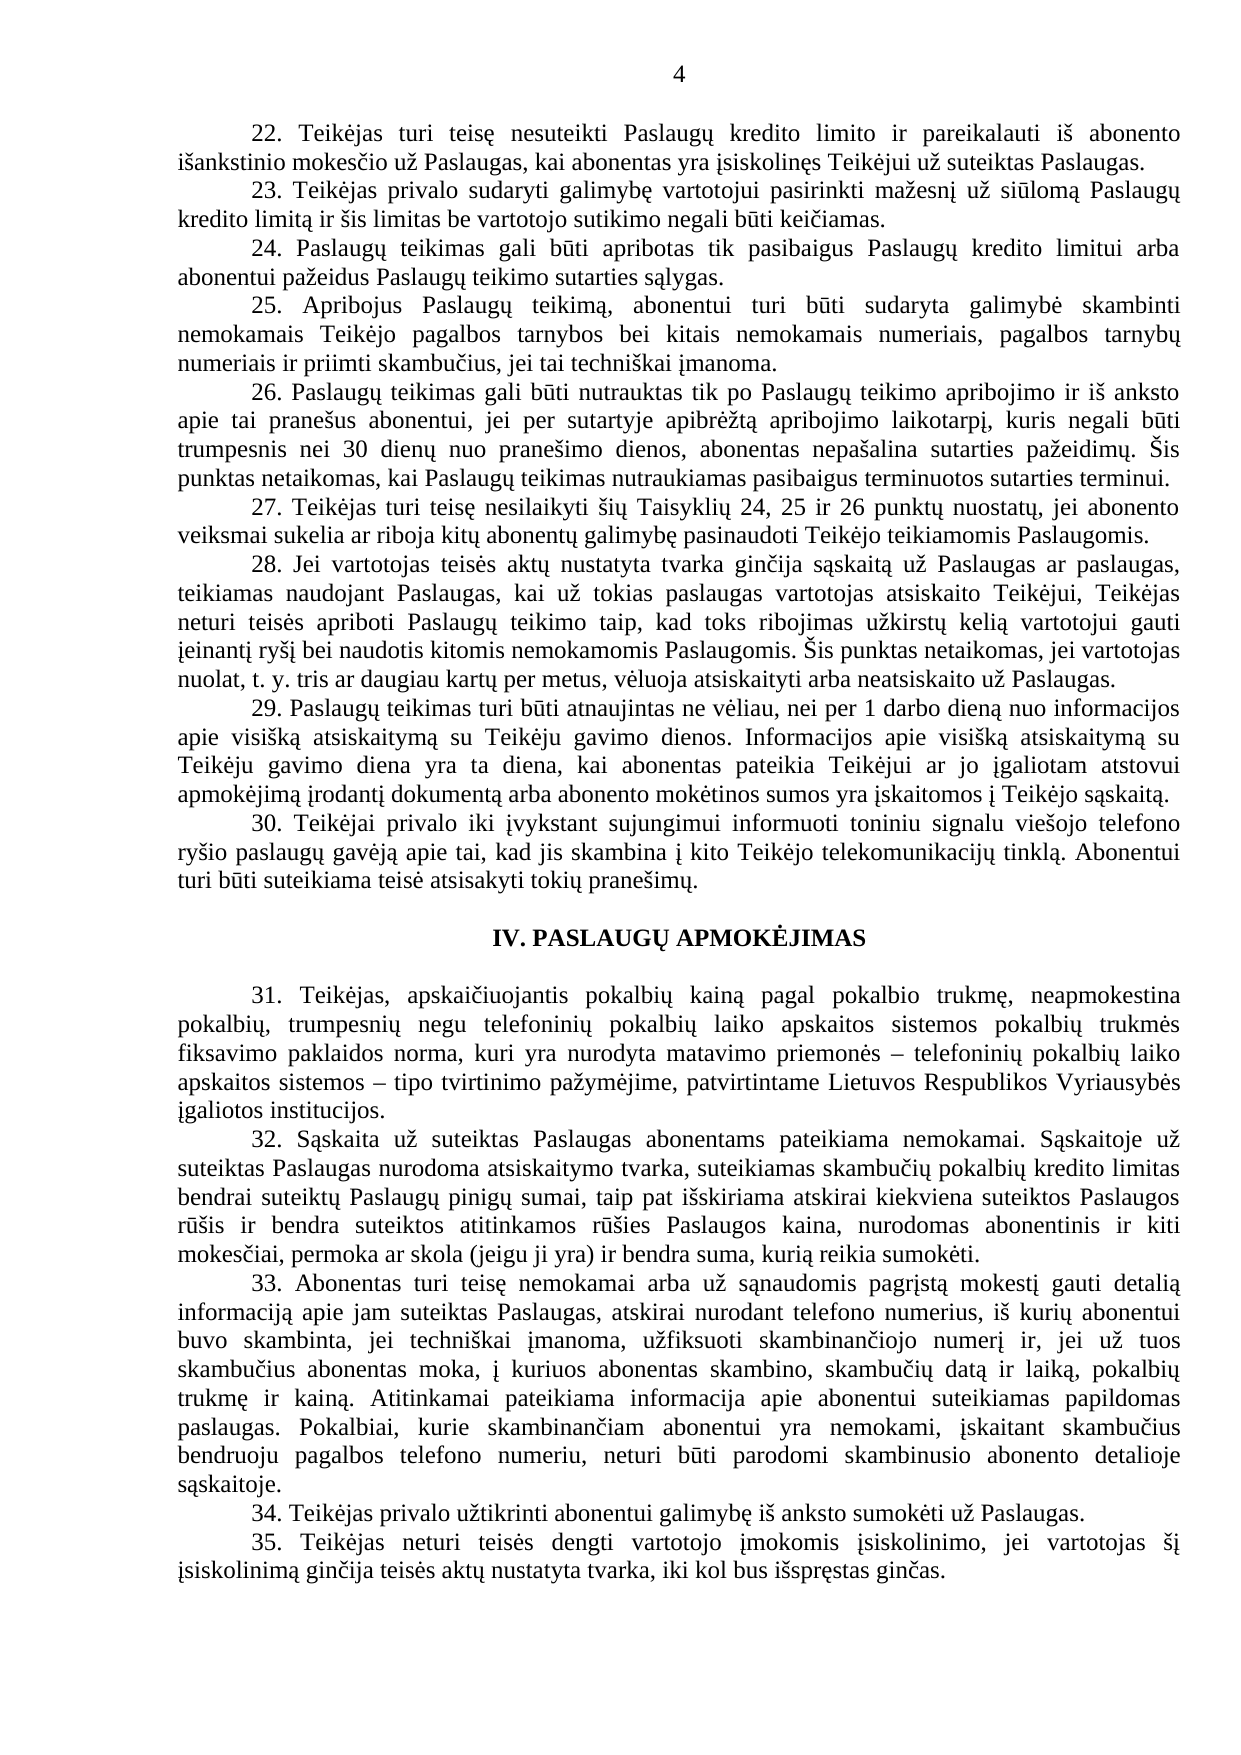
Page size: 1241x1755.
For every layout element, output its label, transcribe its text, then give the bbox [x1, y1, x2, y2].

text 32. Sąskaita už suteiktas Paslaugas abonentams pateikiama nemokamai. Sąskaitoje už suteiktas Paslaugas nurodoma atsiskaitymo tvarka, suteikiamas skambučių pokalbių kredito limitas bendrai suteiktų Paslaugų pinigų sumai, taip pat išskiriama atskirai kiekviena suteiktos Paslaugos rūšis ir bendra suteiktos atitinkamos rūšies Paslaugos kaina, nurodomas abonentinis ir kiti mokesčiai, permoka ar skola (jeigu ji yra) ir bendra suma, kurią reikia sumokėti. [177, 1124, 1181, 1268]
text 26. Paslaugų teikimas gali būti nutrauktas tik po Paslaugų teikimo apribojimo ir iš anksto apie tai pranešus abonentui, jei per sutartyje apibrėžtą apribojimo laikotarpį, kuris negali būti trumpesnis nei 30 dienų nuo pranešimo dienos, abonentas nepašalina sutarties pažeidimų. Šis punktas netaikomas, kai Paslaugų teikimas nutraukiamas pasibaigus terminuotos sutarties terminui. [177, 377, 1181, 492]
text 23. Teikėjas privalo sudaryti galimybę vartotojui pasirinkti mažesnį už siūlomą Paslaugų kredito limitą ir šis limitas be vartotojo sutikimo negali būti keičiamas. [177, 176, 1181, 233]
text 34. Teikėjas privalo užtikrinti abonentui galimybę iš anksto sumokėti už Paslaugas. [177, 1498, 1181, 1527]
text 35. Teikėjas neturi teisės dengti vartotojo įmokomis įsiskolinimo, jei vartotojas šį įsiskolinimą ginčija teisės aktų nustatyta tvarka, iki kol bus išspręstas ginčas. [177, 1527, 1181, 1584]
text 25. Apribojus Paslaugų teikimą, abonentui turi būti sudaryta galimybė skambinti nemokamais Teikėjo pagalbos tarnybos bei kitais nemokamais numeriais, pagalbos tarnybų numeriais ir priimti skambučius, jei tai techniškai įmanoma. [177, 291, 1181, 377]
text 24. Paslaugų teikimas gali būti apribotas tik pasibaigus Paslaugų kredito limitui arba abonentui pažeidus Paslaugų teikimo sutarties sąlygas. [177, 233, 1181, 291]
text 29. Paslaugų teikimas turi būti atnaujintas ne vėliau, nei per 1 darbo dieną nuo informacijos apie visišką atsiskaitymą su Teikėju gavimo dienos. Informacijos apie visišką atsiskaitymą su Teikėju gavimo diena yra ta diena, kai abonentas pateikia Teikėjui ar jo įgaliotam atstovui apmokėjimą įrodantį dokumentą arba abonento mokėtinos sumos yra įskaitomos į Teikėjo sąskaitą. [177, 693, 1181, 808]
text 22. Teikėjas turi teisę nesuteikti Paslaugų kredito limito ir pareikalauti iš abonento išankstinio mokesčio už Paslaugas, kai abonentas yra įsiskolinęs Teikėjui už suteiktas Paslaugas. [177, 118, 1181, 176]
text 31. Teikėjas, apskaičiuojantis pokalbių kainą pagal pokalbio trukmę, neapmokestina pokalbių, trumpesnių negu telefoninių pokalbių laiko apskaitos sistemos pokalbių trukmės fiksavimo paklaidos norma, kuri yra nurodyta matavimo priemonės – telefoninių pokalbių laiko apskaitos sistemos – tipo tvirtinimo pažymėjime, patvirtintame Lietuvos Respublikos Vyriausybės įgaliotos institucijos. [177, 981, 1181, 1124]
text IV. PASLAUGŲ APMOKĖJIMAS [177, 923, 1181, 952]
text 27. Teikėjas turi teisę nesilaikyti šių Taisyklių 24, 25 ir 26 punktų nuostatų, jei abonento veiksmai sukelia ar riboja kitų abonentų galimybę pasinaudoti Teikėjo teikiamomis Paslaugomis. [177, 492, 1181, 549]
text 33. Abonentas turi teisę nemokamai arba už sąnaudomis pagrįstą mokestį gauti detalią informaciją apie jam suteiktas Paslaugas, atskirai nurodant telefono numerius, iš kurių abonentui buvo skambinta, jei techniškai įmanoma, užfiksuoti skambinančiojo numerį ir, jei už tuos skambučius abonentas moka, į kuriuos abonentas skambino, skambučių datą ir laiką, pokalbių trukmę ir kainą. Atitinkamai pateikiama informacija apie abonentui suteikiamas papildomas paslaugas. Pokalbiai, kurie skambinančiam abonentui yra nemokami, įskaitant skambučius bendruoju pagalbos telefono numeriu, neturi būti parodomi skambinusio abonento detalioje sąskaitoje. [177, 1268, 1181, 1498]
text 30. Teikėjai privalo iki įvykstant sujungimui informuoti toniniu signalu viešojo telefono ryšio paslaugų gavėją apie tai, kad jis skambina į kito Teikėjo telekomunikacijų tinklą. Abonentui turi būti suteikiama teisė atsisakyti tokių pranešimų. [177, 808, 1181, 894]
text 28. Jei vartotojas teisės aktų nustatyta tvarka ginčija sąskaitą už Paslaugas ar paslaugas, teikiamas naudojant Paslaugas, kai už tokias paslaugas vartotojas atsiskaito Teikėjui, Teikėjas neturi teisės apriboti Paslaugų teikimo taip, kad toks ribojimas užkirstų kelią vartotojui gauti įeinantį ryšį bei naudotis kitomis nemokamomis Paslaugomis. Šis punktas netaikomas, jei vartotojas nuolat, t. y. tris ar daugiau kartų per metus, vėluoja atsiskaityti arba neatsiskaito už Paslaugas. [177, 549, 1181, 693]
